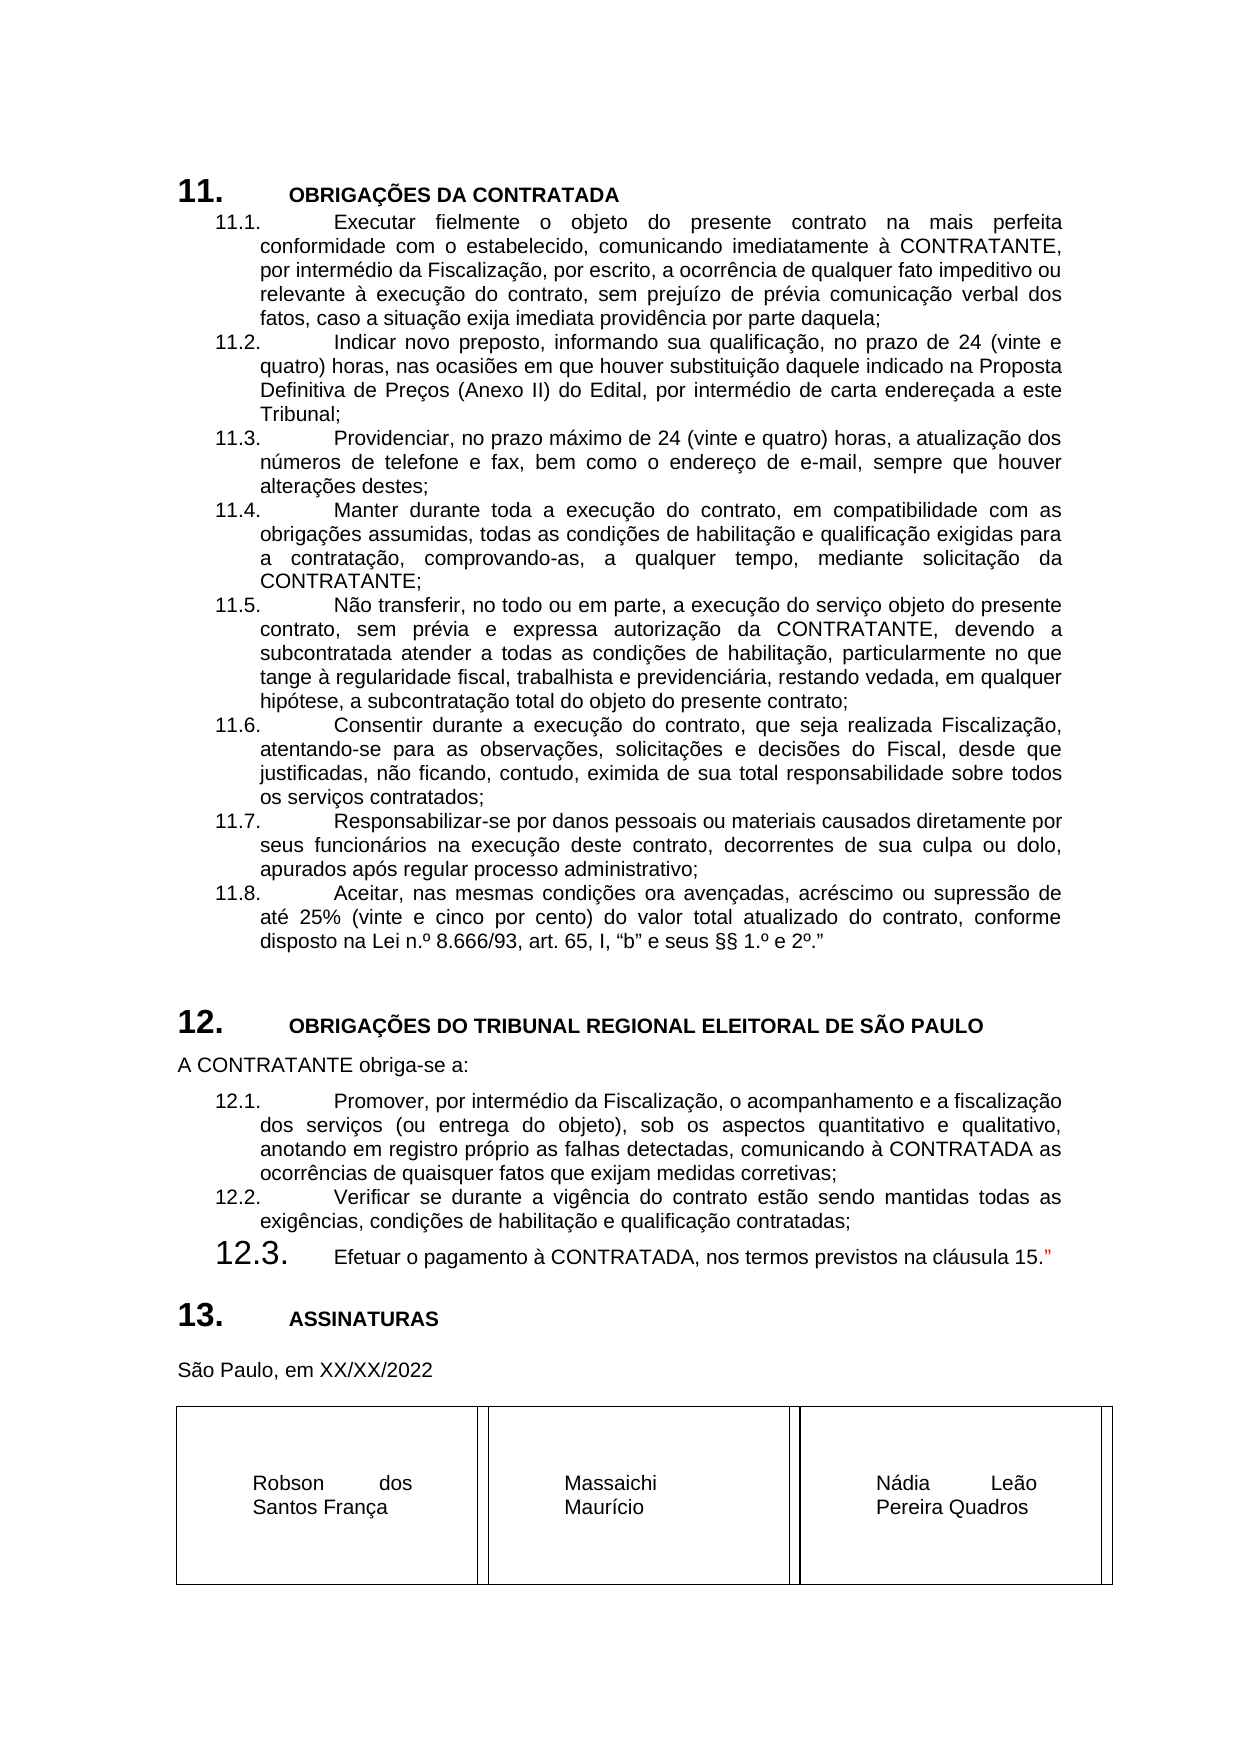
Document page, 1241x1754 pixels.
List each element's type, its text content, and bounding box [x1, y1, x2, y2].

list Não transferir, no todo ou em parte, a execução do serviço objeto do presente contrato, sem prévia e expressa autorização da CONTRATANTE, devendo a subcontratada atender a todas as condições de habilitação, particularmente no que tange à regularidade fiscal, trabalhista e previdenciária, restando vedada, em qualquer hipótese, a subcontratação total do objeto do presente contrato; [215, 593, 1063, 713]
text A CONTRATANTE obriga-se a: [177, 1053, 1063, 1077]
table_header Robson dos Santos França [177, 1407, 477, 1584]
list Promover, por intermédio da Fiscalização, o acompanhamento e a fiscalização dos serviços (ou entrega do objeto), sob os aspectos quantitativo e qualitativo, anotando em registro próprio as falhas detectadas, comunicando à CONTRATADA as ocorrências de quaisquer fatos que exijam medidas corretivas; [215, 1089, 1063, 1185]
table_header Massaichi Maurício [489, 1407, 789, 1584]
list Aceitar, nas mesmas condições ora avençadas, acréscimo ou supressão de até 25% (vinte e cinco por cento) do valor total atualizado do contrato, conforme disposto na Lei n.º 8.666/93, art. 65, I, “b” e seus §§ 1.º e 2º.” [215, 881, 1063, 953]
list Manter durante toda a execução do contrato, em compatibilidade com as obrigações assumidas, todas as condições de habilitação e qualificação exigidas para a contratação, comprovando-as, a qualquer tempo, mediante solicitação da CONTRATANTE; [215, 497, 1063, 593]
list Executar fielmente o objeto do presente contrato na mais perfeita conformidade com o estabelecido, comunicando imediatamente à CONTRATANTE, por intermédio da Fiscalização, por escrito, a ocorrência de qualquer fato impeditivo ou relevante à execução do contrato, sem prejuízo de prévia comunicação verbal dos fatos, caso a situação exija imediata providência por parte daquela; [215, 210, 1063, 330]
list OBRIGAÇÕES DO TRIBUNAL REGIONAL ELEITORAL DE SÃO PAULO [177, 1002, 1063, 1040]
list ASSINATURAS [177, 1295, 1063, 1334]
list OBRIGAÇÕES DA CONTRATADA [177, 172, 1063, 210]
list Providenciar, no prazo máximo de 24 (vinte e quatro) horas, a atualização dos números de telefone e fax, bem como o endereço de e-mail, sempre que houver alterações destes; [215, 426, 1063, 497]
list Indicar novo preposto, informando sua qualificação, no prazo de 24 (vinte e quatro) horas, nas ocasiões em que houver substituição daquele indicado na Proposta Definitiva de Preços (Anexo II) do Edital, por intermédio de carta endereçada a este Tribunal; [215, 330, 1063, 426]
table_header [478, 1407, 488, 1584]
table_header [790, 1407, 799, 1584]
table_header [1102, 1407, 1112, 1584]
table_header Nádia Leão Pereira Quadros [801, 1407, 1101, 1584]
list Verificar se durante a vigência do contrato estão sendo mantidas todas as exigências, condições de habilitação e qualificação contratadas; [215, 1185, 1063, 1233]
list Efetuar o pagamento à CONTRATADA, nos termos previstos na cláusula 15.” [215, 1233, 1063, 1271]
list Responsabilizar-se por danos pessoais ou materiais causados diretamente por seus funcionários na execução deste contrato, decorrentes de sua culpa ou dolo, apurados após regular processo administrativo; [215, 809, 1063, 881]
list Consentir durante a execução do contrato, que seja realizada Fiscalização, atentando-se para as observações, solicitações e decisões do Fiscal, desde que justificadas, não ficando, contudo, eximida de sua total responsabilidade sobre todos os serviços contratados; [215, 713, 1063, 809]
text São Paulo, em XX/XX/2022 [177, 1358, 1063, 1382]
